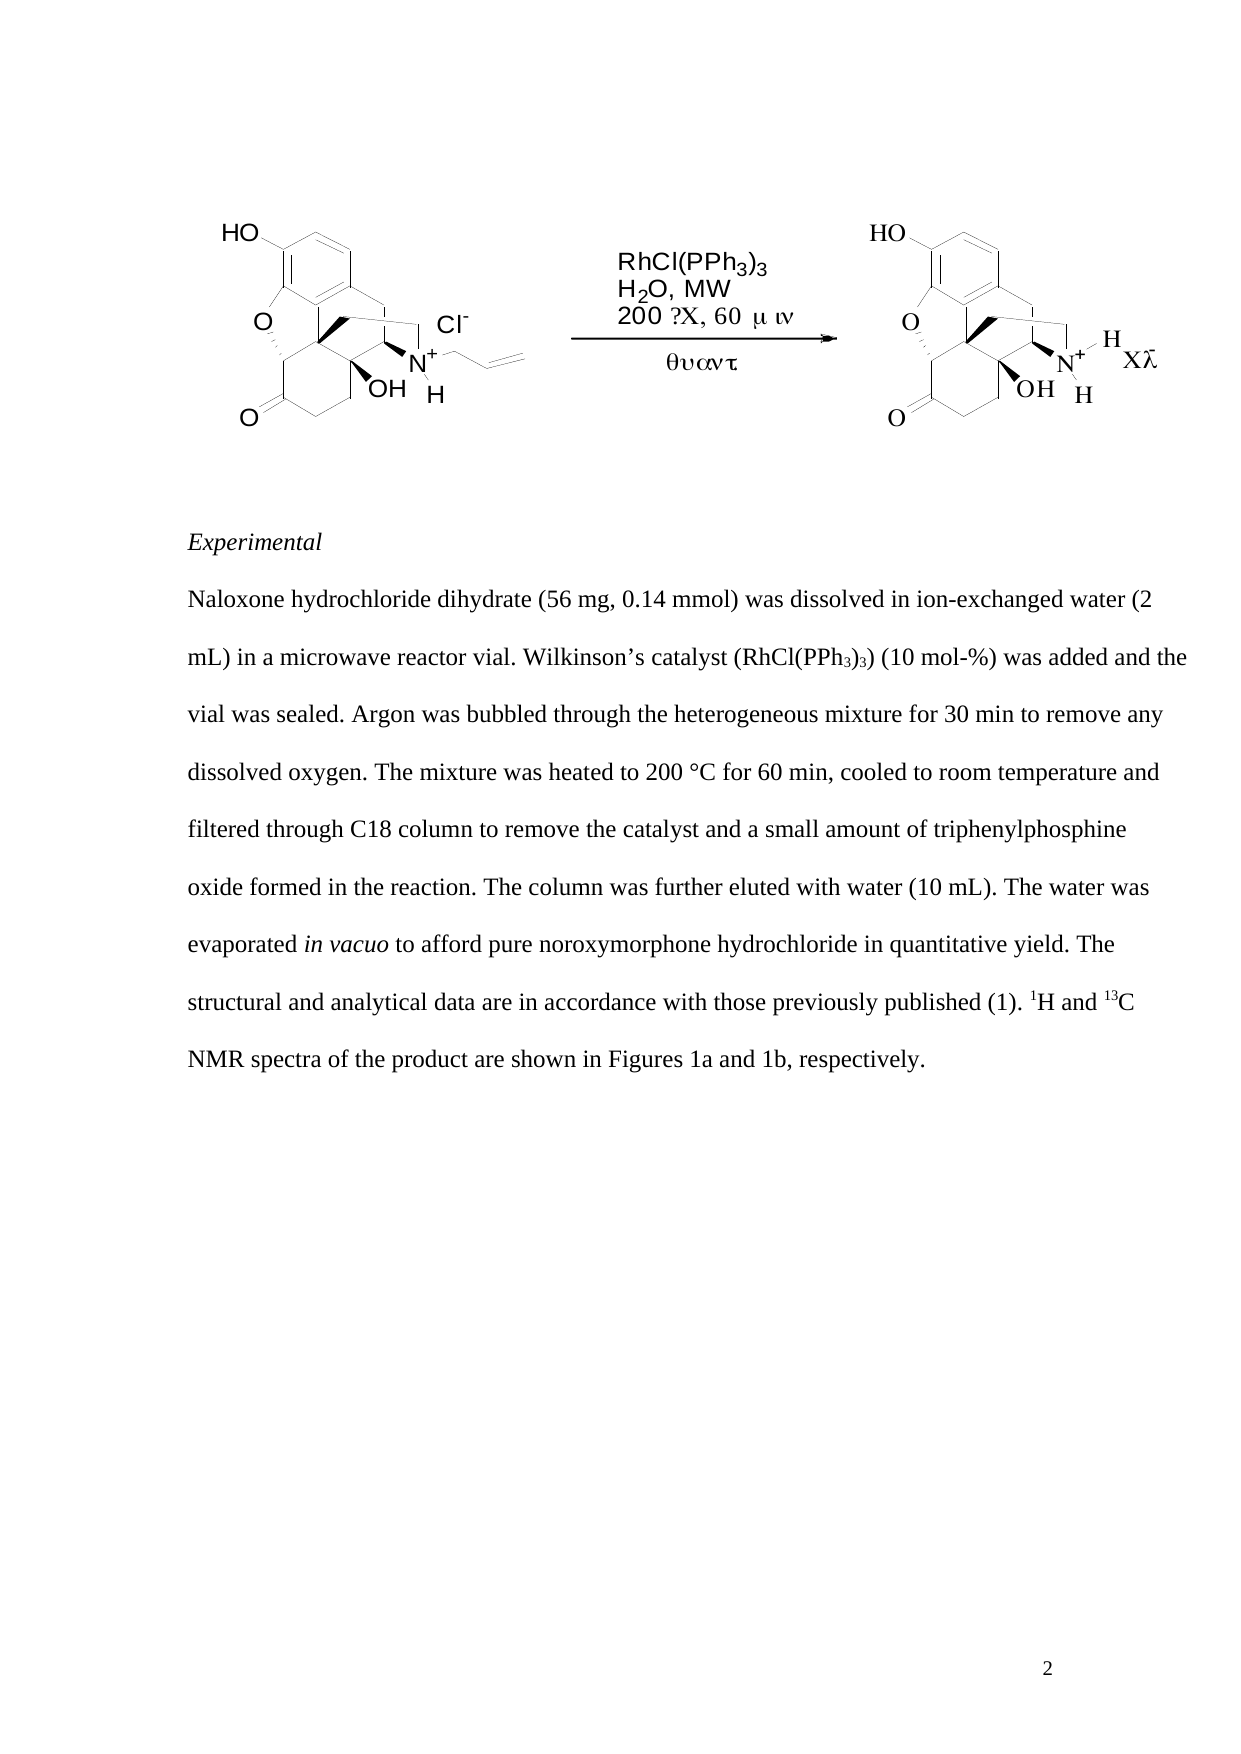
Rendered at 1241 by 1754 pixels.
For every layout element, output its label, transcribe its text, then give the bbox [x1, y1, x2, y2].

text Naloxone hydrochloride dihydrate (56 mg, 0.14 mmol) was dissolved in ion-exchanged water (2 mL) in a microwave reactor vial. Wilkinson’s catalyst (RhCl(PPh3)3) (10 mol-%) was added and the vial was sealed. Argon was bubbled through the heterogeneous mixture for 30 min to remove any dissolved oxygen. The mixture was heated to 200 °C for 60 min, cooled to room temperature and filtered through C18 column to remove the catalyst and a small amount of triphenylphosphine oxide formed in the reaction. The column was further eluted with water (10 mL). The water was evaporated in vacuo to afford pure noroxymorphone hydrochloride in quantitative yield. The structural and analytical data are in accordance with those previously published (1). 1H and 13C NMR spectra of the product are shown in Figures 1a and 1b, respectively. [187, 584, 1188, 1073]
subtitle Experimental [187, 527, 1188, 556]
